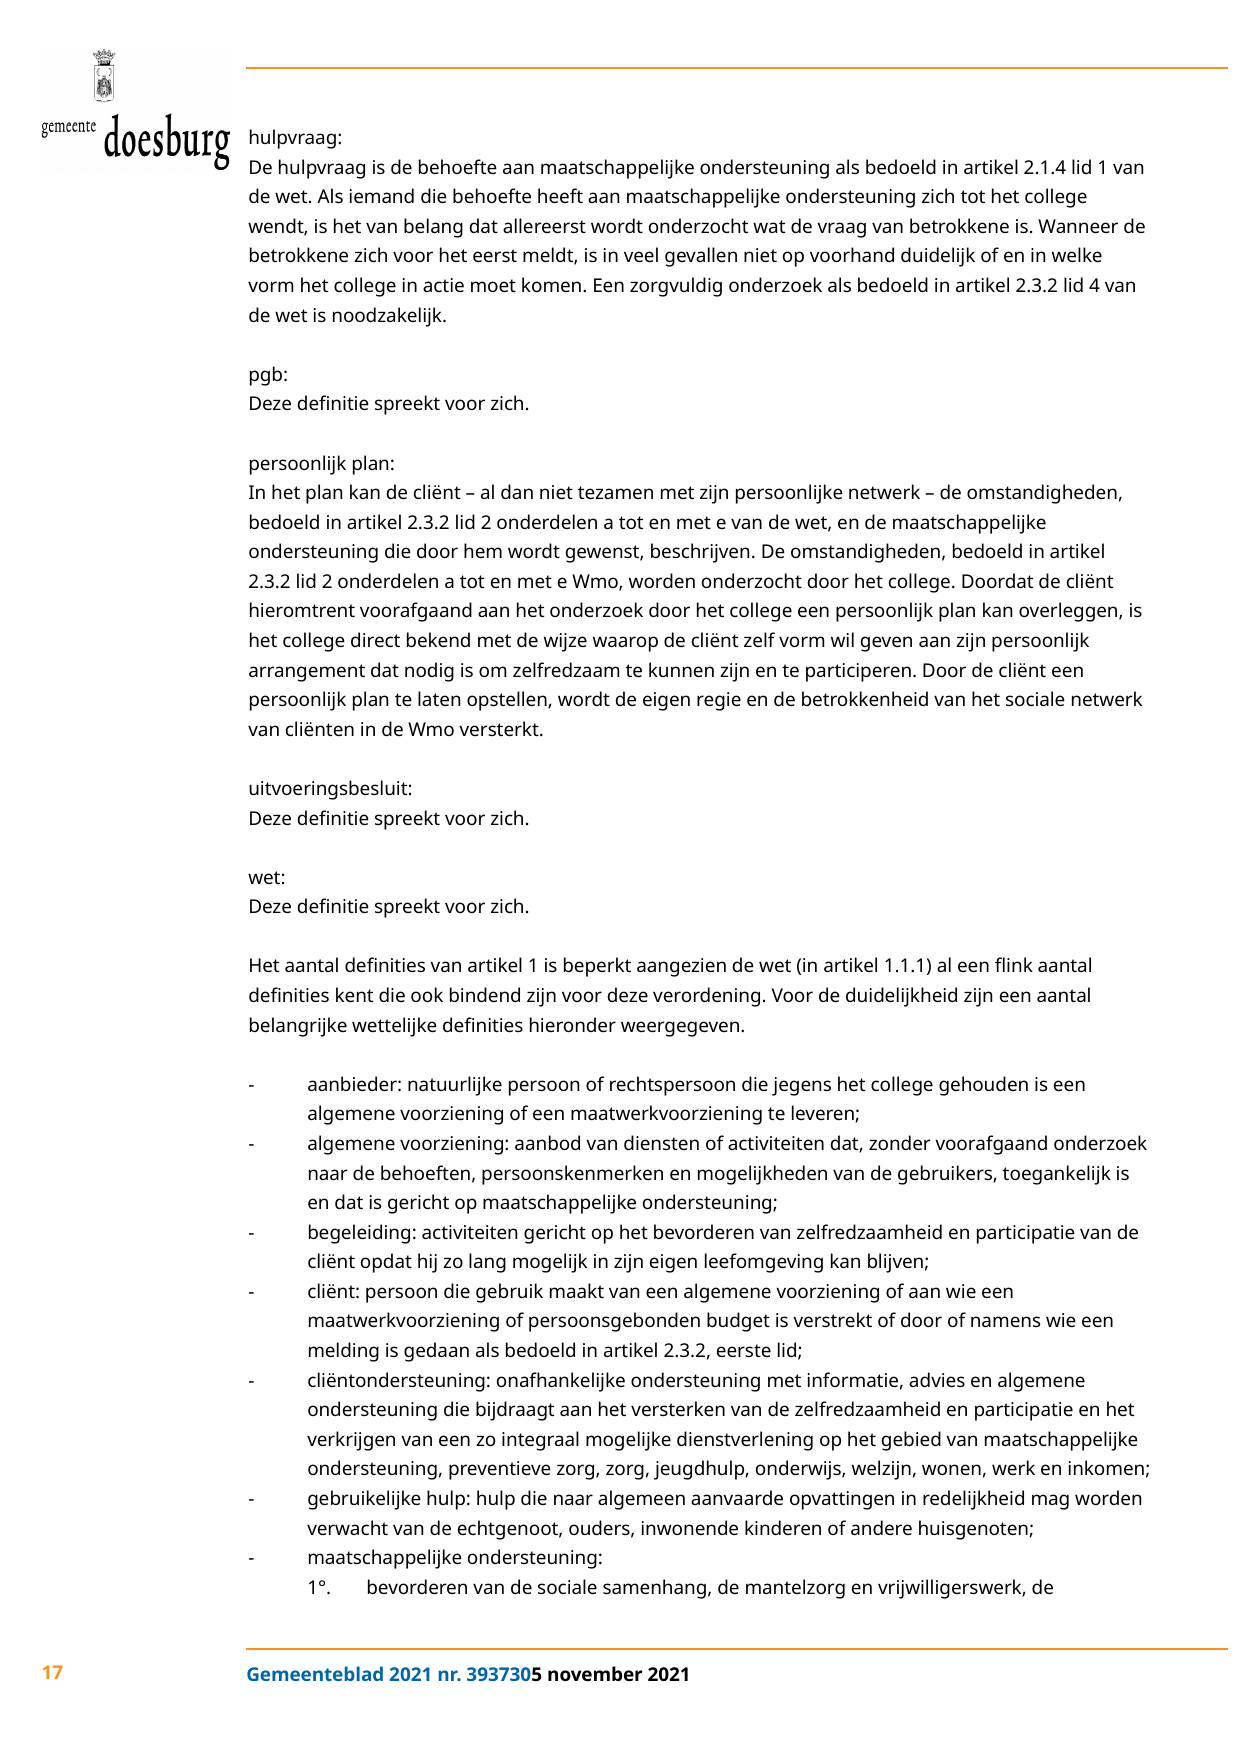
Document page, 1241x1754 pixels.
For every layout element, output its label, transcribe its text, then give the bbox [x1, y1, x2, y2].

text hulpvraag: [248, 124, 1152, 150]
list gebruikelijke hulp: hulp die naar algemeen aanvaarde opvattingen in redelijkheid mag worden verwacht van de echtgenoot, ouders, inwonende kinderen of andere huisgenoten; [248, 1485, 1152, 1541]
list aanbieder: natuurlijke persoon of rechtspersoon die jegens het college gehouden is een algemene voorziening of een maatwerkvoorziening te leveren; [248, 1071, 1152, 1126]
list cliënt: persoon die gebruik maakt van een algemene voorziening of aan wie een maatwerkvoorziening of persoonsgebonden budget is verstrekt of door of namens wie een melding is gedaan als bedoeld in artikel 2.3.2, eerste lid; [248, 1278, 1152, 1363]
picture [41, 47, 231, 172]
text Deze definitie spreekt voor zich. [248, 805, 1152, 831]
text Deze definitie spreekt voor zich. [248, 893, 1152, 919]
text wet: [248, 864, 1152, 890]
text In het plan kan de cliënt – al dan niet tezamen met zijn persoonlijke netwerk – de omstandigheden, bedoeld in artikel 2.3.2 lid 2 onderdelen a tot en met e van de wet, en de maatschappelijke ondersteuning die door hem wordt gewenst, beschrijven. De omstandigheden, bedoeld in artikel 2.3.2 lid 2 onderdelen a tot en met e Wmo, worden onderzocht door het college. Doordat de cliënt hieromtrent voorafgaand aan het onderzoek door het college een persoonlijk plan kan overleggen, is het college direct bekend met de wijze waarop de cliënt zelf vorm wil geven aan zijn persoonlijk arrangement dat nodig is om zelfredzaam te kunnen zijn en te participeren. Door de cliënt een persoonlijk plan te laten opstellen, wordt de eigen regie en de betrokkenheid van het sociale netwerk van cliënten in de Wmo versterkt. [248, 479, 1152, 742]
text persoonlijk plan: [248, 450, 1152, 476]
text pgb: [248, 361, 1152, 387]
list cliëntondersteuning: onafhankelijke ondersteuning met informatie, advies en algemene ondersteuning die bijdraagt aan het versterken van de zelfredzaamheid en participatie en het verkrijgen van een zo integraal mogelijke dienstverlening op het gebied van maatschappelijke ondersteuning, preventieve zorg, zorg, jeugdhulp, onderwijs, welzijn, wonen, werk en inkomen; [248, 1367, 1152, 1481]
text De hulpvraag is de behoefte aan maatschappelijke ondersteuning als bedoeld in artikel 2.1.4 lid 1 van de wet. Als iemand die behoefte heeft aan maatschappelijke ondersteuning zich tot het college wendt, is het van belang dat allereerst wordt onderzocht wat de vraag van betrokkene is. Wanneer de betrokkene zich voor het eerst meldt, is in veel gevallen niet op voorhand duidelijk of en in welke vorm het college in actie moet komen. Een zorgvuldig onderzoek als bedoeld in artikel 2.3.2 lid 4 van de wet is noodzakelijk. [248, 154, 1152, 328]
text uitvoeringsbesluit: [248, 775, 1152, 801]
list maatschappelijke ondersteuning: [248, 1544, 1152, 1570]
list algemene voorziening: aanbod van diensten of activiteiten dat, zonder voorafgaand onderzoek naar de behoeften, persoonskenmerken en mogelijkheden van de gebruikers, toegankelijk is en dat is gericht op maatschappelijke ondersteuning; [248, 1130, 1152, 1215]
list bevorderen van de sociale samenhang, de mantelzorg en vrijwilligerswerk, de [307, 1574, 1152, 1600]
text Deze definitie spreekt voor zich. [248, 391, 1152, 416]
list begeleiding: activiteiten gericht op het bevorderen van zelfredzaamheid en participatie van de cliënt opdat hij zo lang mogelijk in zijn eigen leefomgeving kan blijven; [248, 1219, 1152, 1274]
text Het aantal definities van artikel 1 is beperkt aangezien de wet (in artikel 1.1.1) al een flink aantal definities kent die ook bindend zijn voor deze verordening. Voor de duidelijkheid zijn een aantal belangrijke wettelijke definities hieronder weergegeven. [248, 953, 1152, 1038]
